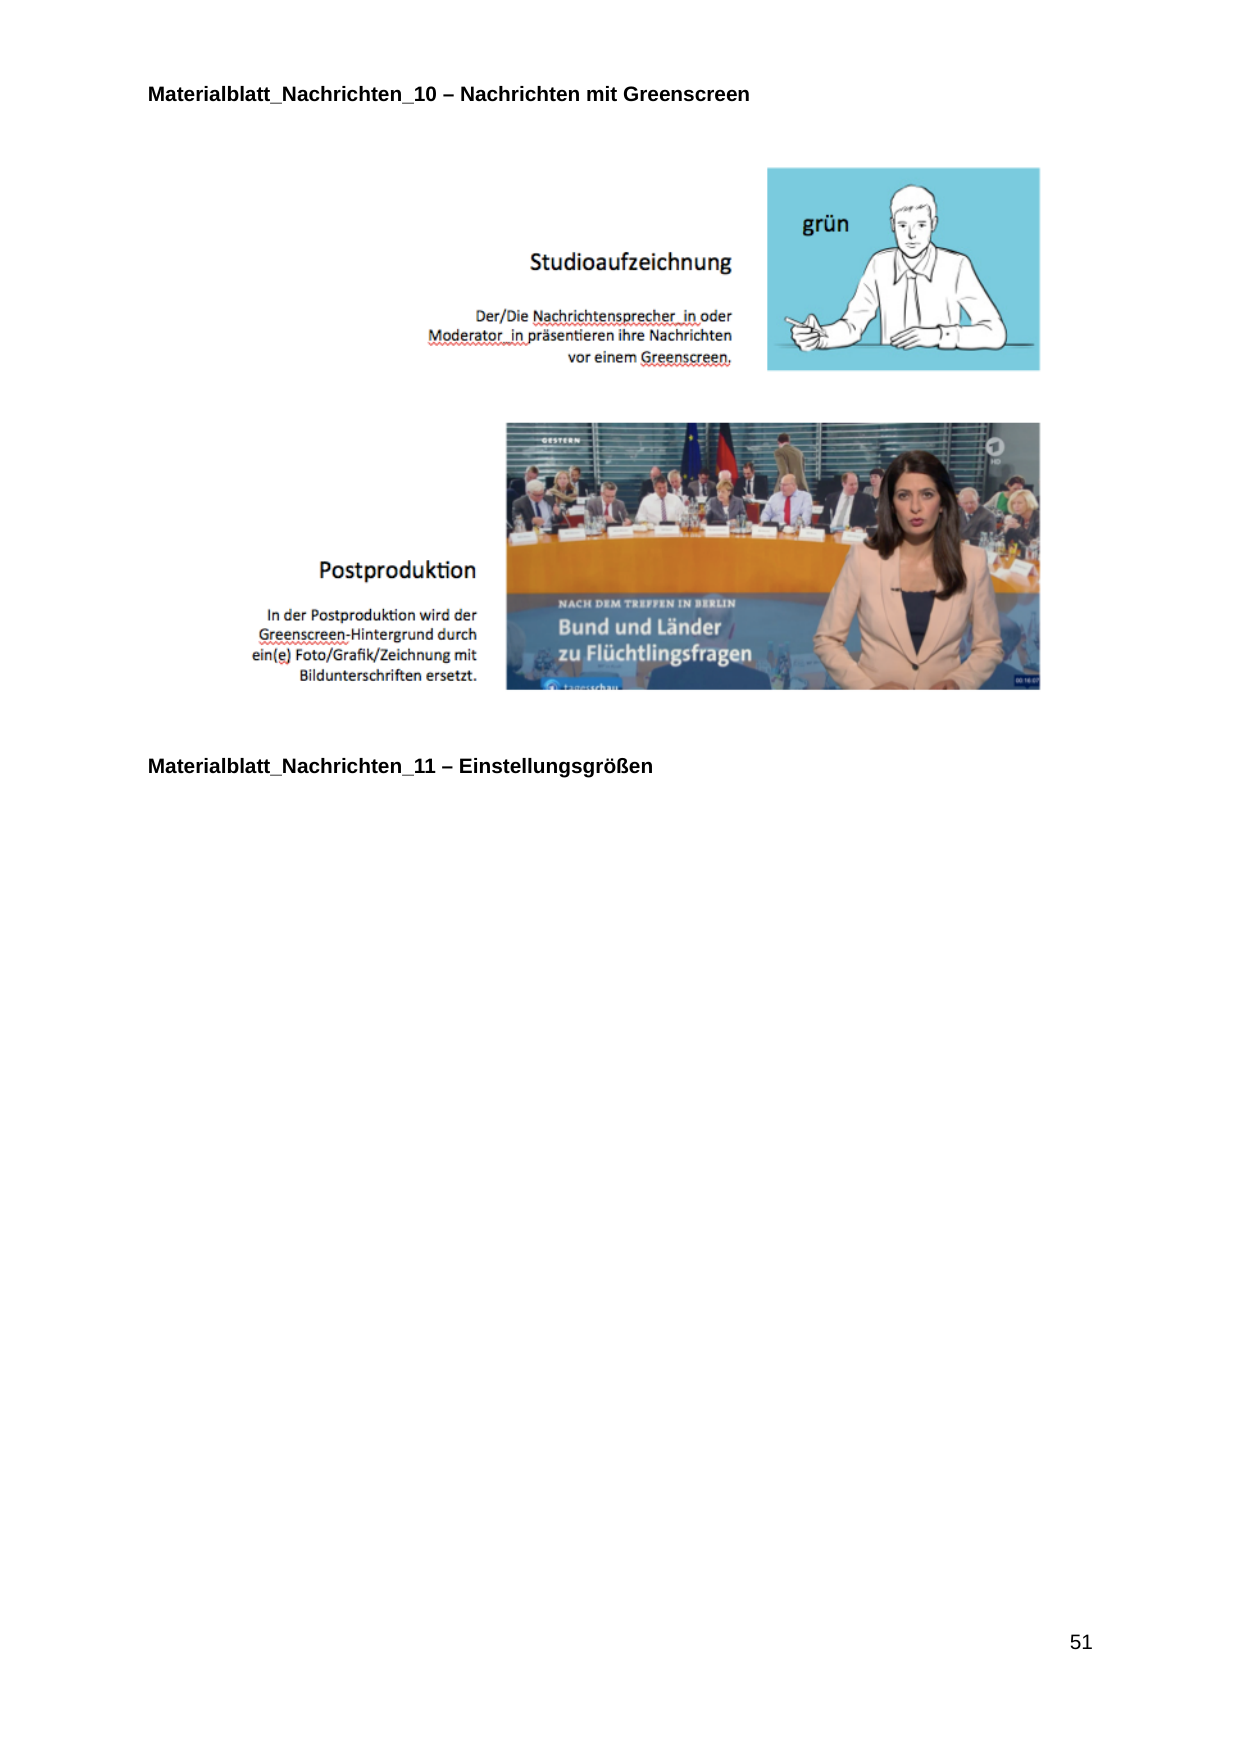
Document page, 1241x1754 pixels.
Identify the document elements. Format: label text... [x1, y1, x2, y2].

text Materialblatt_Nachrichten_11 – Einstellungsgrößen [148, 754, 1093, 778]
text Materialblatt_Nachrichten_10 – Nachrichten mit Greenscreen [148, 82, 1093, 106]
